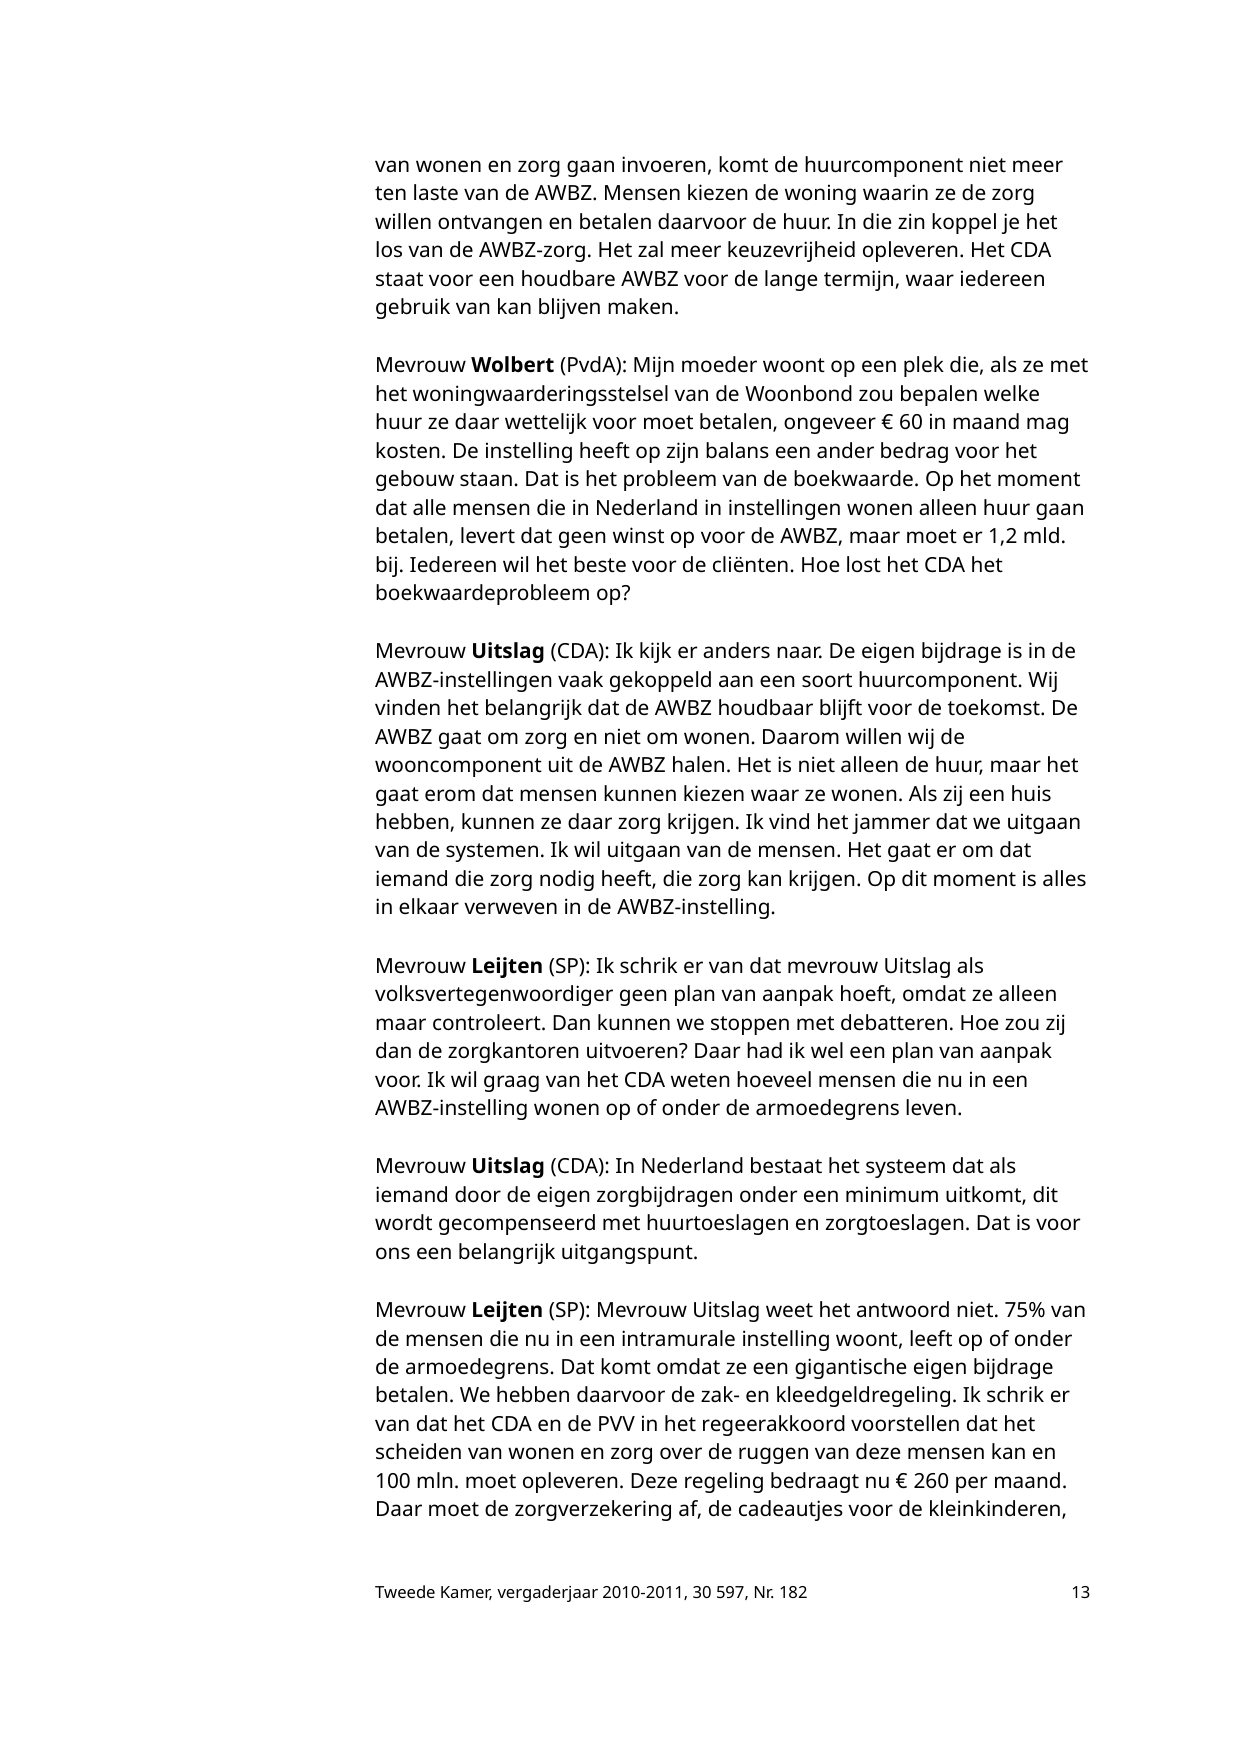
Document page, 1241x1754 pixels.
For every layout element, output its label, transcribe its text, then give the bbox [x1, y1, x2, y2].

text Mevrouw Leijten (SP): Ik schrik er van dat mevrouw Uitslag als volksvertegenwoordiger geen plan van aanpak hoeft, omdat ze alleen maar controleert. Dan kunnen we stoppen met debatteren. Hoe zou zij dan de zorgkantoren uitvoeren? Daar had ik wel een plan van aanpak voor. Ik wil graag van het CDA weten hoeveel mensen die nu in een AWBZ-instelling wonen op of onder de armoedegrens leven. [375, 951, 1090, 1122]
text Mevrouw Uitslag (CDA): Ik kijk er anders naar. De eigen bijdrage is in de AWBZ-instellingen vaak gekoppeld aan een soort huurcomponent. Wij vinden het belangrijk dat de AWBZ houdbaar blijft voor de toekomst. De AWBZ gaat om zorg en niet om wonen. Daarom willen wij de wooncomponent uit de AWBZ halen. Het is niet alleen de huur, maar het gaat erom dat mensen kunnen kiezen waar ze wonen. Als zij een huis hebben, kunnen ze daar zorg krijgen. Ik vind het jammer dat we uitgaan van de systemen. Ik wil uitgaan van de mensen. Het gaat er om dat iemand die zorg nodig heeft, die zorg kan krijgen. Op dit moment is alles in elkaar verweven in de AWBZ-instelling. [375, 637, 1090, 921]
text Mevrouw Wolbert (PvdA): Mijn moeder woont op een plek die, als ze met het woningwaarderingsstelsel van de Woonbond zou bepalen welke huur ze daar wettelijk voor moet betalen, ongeveer € 60 in maand mag kosten. De instelling heeft op zijn balans een ander bedrag voor het gebouw staan. Dat is het probleem van de boekwaarde. Op het moment dat alle mensen die in Nederland in instellingen wonen alleen huur gaan betalen, levert dat geen winst op voor de AWBZ, maar moet er 1,2 mld. bij. Iedereen wil het beste voor de cliënten. Hoe lost het CDA het boekwaardeprobleem op? [375, 351, 1090, 607]
text Mevrouw Uitslag (CDA): In Nederland bestaat het systeem dat als iemand door de eigen zorgbijdragen onder een minimum uitkomt, dit wordt gecompenseerd met huurtoeslagen en zorgtoeslagen. Dat is voor ons een belangrijk uitgangspunt. [375, 1152, 1090, 1265]
text van wonen en zorg gaan invoeren, komt de huurcomponent niet meer ten laste van de AWBZ. Mensen kiezen de woning waarin ze de zorg willen ontvangen en betalen daarvoor de huur. In die zin koppel je het los van de AWBZ-zorg. Het zal meer keuzevrijheid opleveren. Het CDA staat voor een houdbare AWBZ voor de lange termijn, waar iedereen gebruik van kan blijven maken. [375, 150, 1090, 321]
text Mevrouw Leijten (SP): Mevrouw Uitslag weet het antwoord niet. 75% van de mensen die nu in een intramurale instelling woont, leeft op of onder de armoedegrens. Dat komt omdat ze een gigantische eigen bijdrage betalen. We hebben daarvoor de zak- en kleedgeldregeling. Ik schrik er van dat het CDA en de PVV in het regeerakkoord voorstellen dat het scheiden van wonen en zorg over de ruggen van deze mensen kan en 100 mln. moet opleveren. Deze regeling bedraagt nu € 260 per maand. Daar moet de zorgverzekering af, de cadeautjes voor de kleinkinderen, [375, 1295, 1090, 1523]
